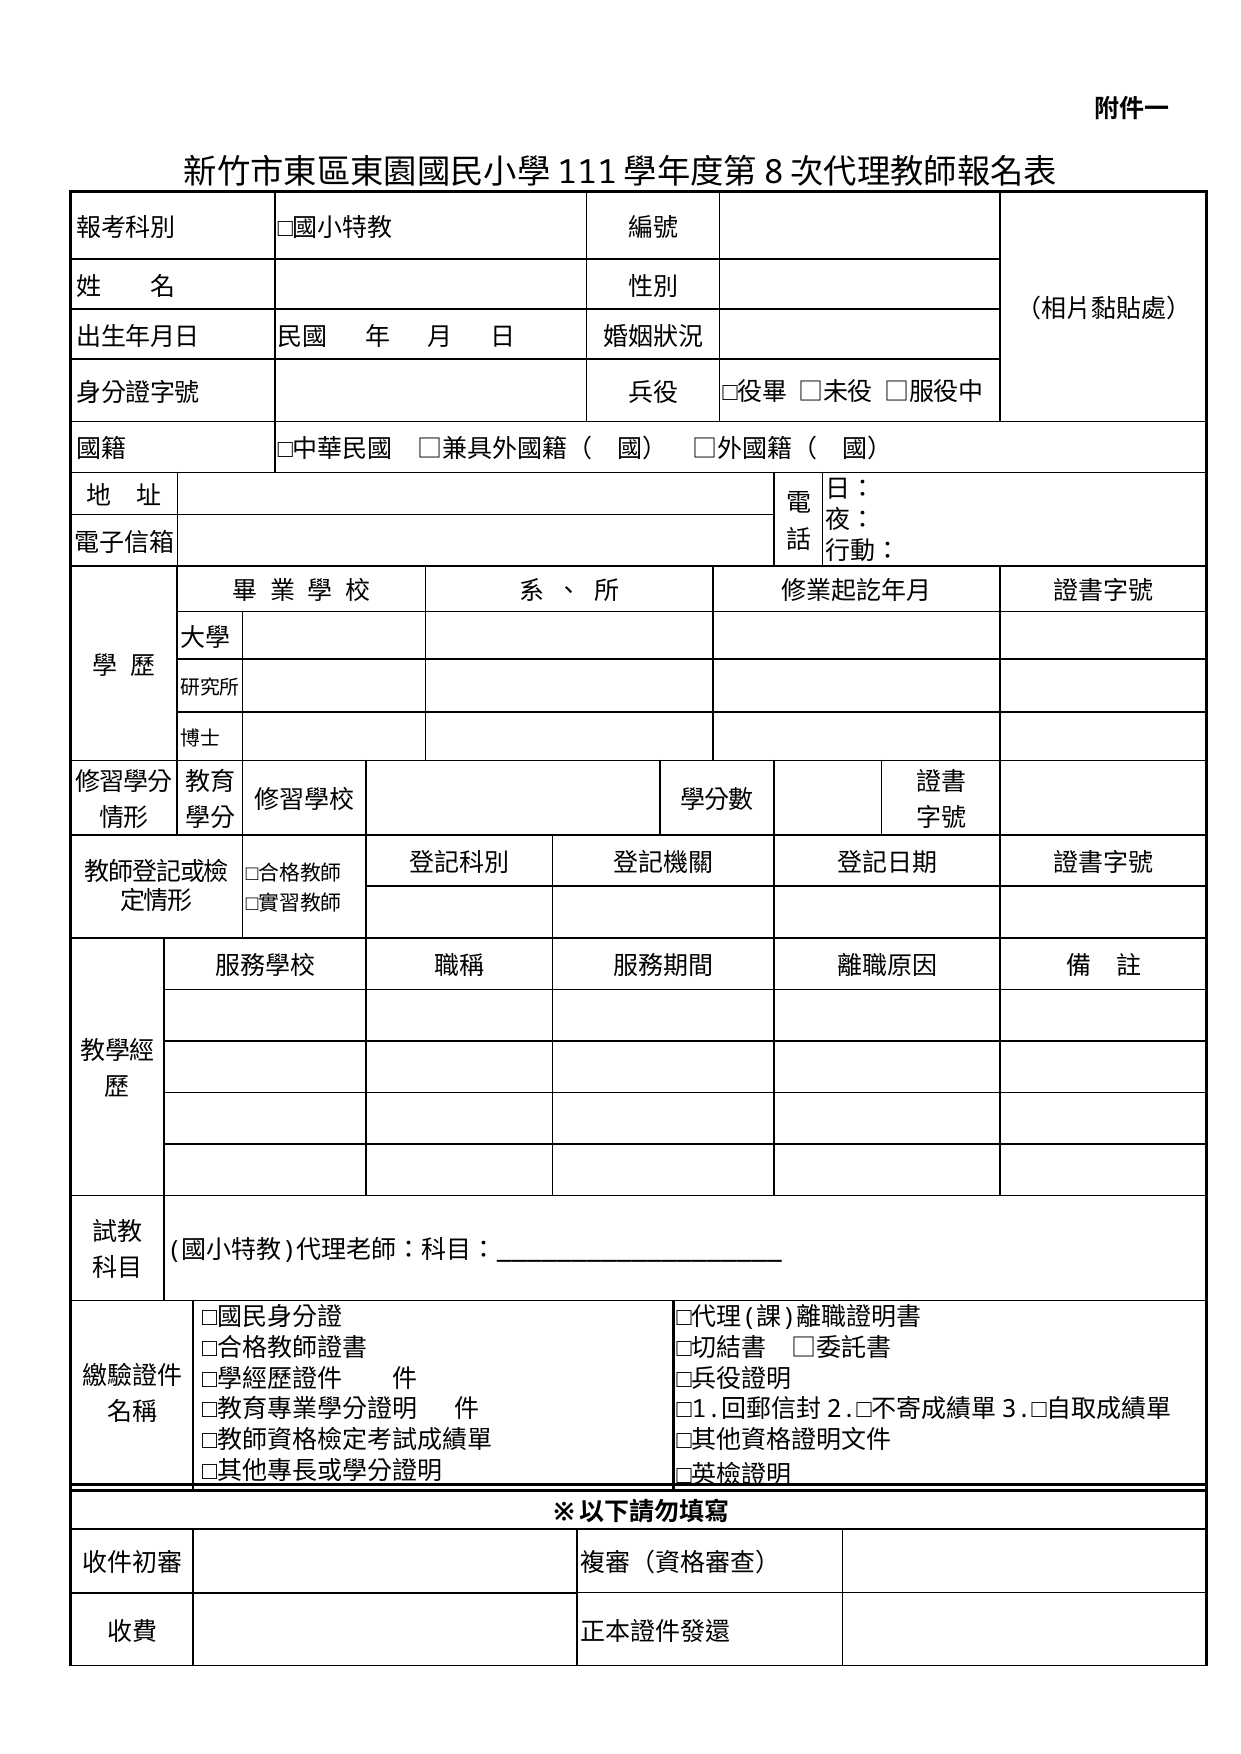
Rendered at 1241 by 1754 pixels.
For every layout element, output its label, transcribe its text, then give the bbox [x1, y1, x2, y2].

table_cell 日： 夜： 行動： [823, 473, 1205, 565]
table_cell [553, 1145, 773, 1195]
table_cell [178, 473, 773, 514]
table_cell 登記科別 [367, 836, 552, 885]
table_cell [714, 713, 999, 760]
table_cell [165, 1093, 365, 1143]
table_cell □合格教師 □實習教師 [243, 836, 365, 937]
table_cell 出生年月日 [72, 310, 274, 358]
table_cell 證書字號 [1001, 567, 1205, 611]
table_cell [367, 761, 659, 834]
table_cell 證書字號 [1001, 836, 1205, 885]
table_cell 修習學校 [243, 761, 365, 834]
table_cell [553, 1042, 773, 1092]
table_cell [276, 260, 586, 308]
table_cell 職稱 [367, 939, 552, 988]
table_cell [843, 1593, 1205, 1665]
table_header （相片黏貼處） [1001, 193, 1205, 421]
table_header [720, 193, 999, 258]
table_cell 登記機關 [553, 836, 773, 885]
table_cell [1001, 761, 1205, 834]
table_cell 教育 學分 [178, 761, 242, 834]
table_cell 服務期間 [553, 939, 773, 988]
table_cell 學分數 [661, 761, 773, 834]
text 附件一 [71, 64, 1169, 127]
table_cell [1001, 1093, 1205, 1143]
table_cell 大學 [178, 612, 242, 658]
table_cell [178, 515, 773, 565]
table_cell 電話 [775, 473, 822, 565]
table_cell [775, 1145, 999, 1195]
table_cell [243, 713, 425, 760]
table_cell 收費 [72, 1594, 192, 1665]
table_cell 複審（資格審查） [578, 1530, 842, 1592]
table_cell 畢 業 學 校 [178, 567, 425, 611]
table_cell □國民身分證 □合格教師證書 □學經歷證件 件 □教育專業學分證明 件 □教師資格檢定考試成績單 □其他專長或學分證明 [194, 1301, 672, 1482]
table_cell [1001, 990, 1205, 1040]
table_cell [1001, 887, 1205, 937]
table_cell ※以下請勿填寫 [72, 1492, 1205, 1528]
table_header 報考科別 [72, 193, 274, 258]
table_cell 國籍 [72, 422, 274, 472]
table_cell 系 、 所 [426, 567, 712, 611]
table_cell [843, 1530, 1205, 1592]
table_cell [775, 1042, 999, 1092]
table_cell [367, 1145, 552, 1195]
table_cell 學 歷 [72, 567, 176, 760]
table_cell [1001, 1042, 1205, 1092]
table_cell [194, 1594, 576, 1665]
table_cell (國小特教)代理老師：科目：___________________ [165, 1196, 1205, 1299]
table_header 編號 [587, 193, 719, 258]
table_cell [426, 660, 712, 711]
table_cell [165, 1145, 365, 1195]
table_cell [426, 713, 712, 760]
table_cell 離職原因 [775, 939, 999, 988]
table_cell 收件初審 [72, 1530, 192, 1592]
table_cell [243, 612, 425, 658]
table_cell 博士 [178, 713, 242, 760]
table_cell 教學經歷 [72, 939, 163, 1195]
table_cell [553, 990, 773, 1040]
table_cell [775, 887, 999, 937]
table_cell 電子信箱 [72, 515, 177, 565]
table_cell 備 註 [1001, 939, 1205, 988]
table_cell 試教 科目 [72, 1196, 163, 1299]
table_cell [720, 260, 999, 308]
table_cell 身分證字號 [72, 360, 274, 421]
table_cell [367, 1042, 552, 1092]
table_cell [714, 660, 999, 711]
table_cell [426, 612, 712, 658]
table_cell [367, 887, 552, 937]
table_cell 正本證件發還 [578, 1593, 842, 1665]
table_cell □役畢 □未役 □服役中 [720, 360, 999, 421]
table_cell 繳驗證件名稱 [72, 1301, 192, 1482]
table_cell 婚姻狀況 [587, 310, 719, 358]
table_cell [1001, 612, 1205, 658]
table_cell 姓 名 [72, 260, 274, 308]
table_cell 證書 字號 [882, 761, 999, 834]
table_cell [714, 612, 999, 658]
table_cell [775, 1093, 999, 1143]
table_cell 修業起訖年月 [714, 567, 999, 611]
table_cell [775, 761, 881, 834]
table_cell □中華民國 □兼具外國籍（ 國） □外國籍（ 國） [276, 422, 1205, 472]
table_cell [1001, 660, 1205, 711]
table_cell [1001, 713, 1205, 760]
table_cell 民國 年 月 日 [276, 310, 586, 358]
table_cell [553, 887, 773, 937]
table_cell [1001, 1145, 1205, 1195]
table_cell [775, 990, 999, 1040]
table_cell [367, 1093, 552, 1143]
table_cell [276, 360, 586, 421]
table_cell [165, 990, 365, 1040]
table_cell 修習學分情形 [72, 761, 176, 834]
table_cell [553, 1093, 773, 1143]
table_cell 登記日期 [775, 836, 999, 885]
table_cell 性別 [587, 260, 719, 308]
table_cell 研究所 [178, 660, 242, 711]
table_cell 教師登記或檢 定情形 [72, 836, 242, 937]
table_cell [720, 310, 999, 358]
table_cell [367, 990, 552, 1040]
table_cell 服務學校 [165, 939, 365, 988]
text 新竹市東區東園國民小學111學年度第8次代理教師報名表 [71, 127, 1169, 189]
table_cell □代理(課)離職證明書 □切結書 □委託書 □兵役證明 □1.回郵信封2.□不寄成績單3.□自取成績單 □其他資格證明文件 □英檢證明 [675, 1301, 1205, 1482]
table_cell 地 址 [72, 473, 177, 514]
table_cell [243, 660, 425, 711]
table_cell [194, 1530, 576, 1592]
table_header □國小特教 [276, 193, 586, 258]
table_cell 兵役 [587, 360, 719, 421]
table_cell [165, 1042, 365, 1092]
